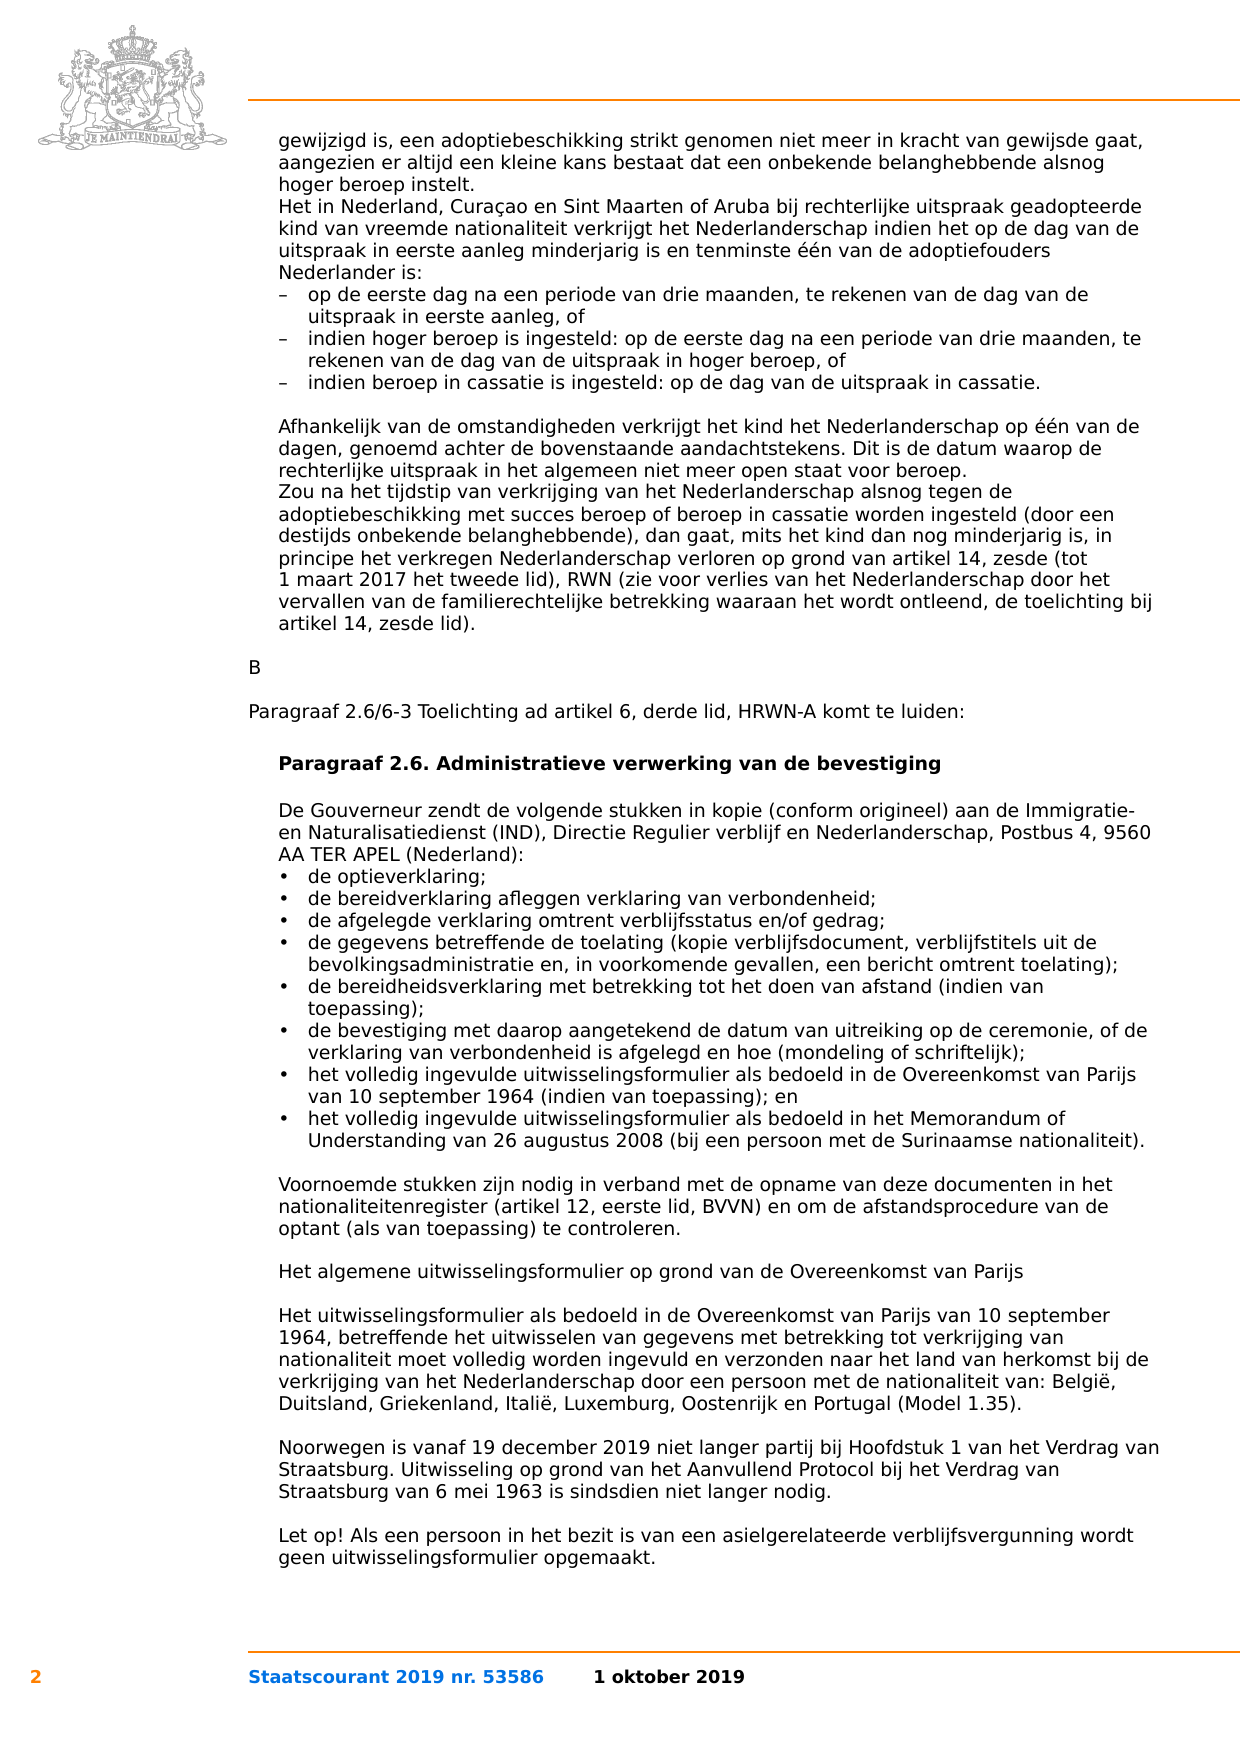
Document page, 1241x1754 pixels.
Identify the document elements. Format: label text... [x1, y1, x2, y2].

text Afhankelijk van de omstandigheden verkrijgt het kind het Nederlanderschap op één van de dagen, genoemd achter de bovenstaande aandachtstekens. Dit is de datum waarop de rechterlijke uitspraak in het algemeen niet meer open staat voor beroep. [278, 416, 1163, 481]
text B [248, 657, 1163, 679]
text gewijzigd is, een adoptiebeschikking strikt genomen niet meer in kracht van gewijsde gaat, aangezien er altijd een kleine kans bestaat dat een onbekende belanghebbende alsnog hoger beroep instelt. [278, 130, 1163, 196]
text • de afgelegde verklaring omtrent verblijfsstatus en/of gedrag; [278, 910, 1163, 932]
text • de bevestiging met daarop aangetekend de datum van uitreiking op de ceremonie, of de verklaring van verbondenheid is afgelegd en hoe (mondeling of schriftelijk); [278, 1020, 1163, 1064]
text • de gegevens betreffende de toelating (kopie verblijfsdocument, verblijfstitels uit de bevolkingsadministratie en, in voorkomende gevallen, een bericht omtrent toelating); [278, 932, 1163, 976]
text • de optieverklaring; [278, 866, 1163, 888]
text • het volledig ingevulde uitwisselingsformulier als bedoeld in de Overeenkomst van Parijs van 10 september 1964 (indien van toepassing); en [278, 1064, 1163, 1108]
text • het volledig ingevulde uitwisselingsformulier als bedoeld in het Memorandum of Understanding van 26 augustus 2008 (bij een persoon met de Surinaamse nationaliteit). [278, 1108, 1163, 1152]
text Paragraaf 2.6/6-3 Toelichting ad artikel 6, derde lid, HRWN-A komt te luiden: [248, 701, 1163, 723]
text – indien hoger beroep is ingesteld: op de eerste dag na een periode van drie maanden, te rekenen van de dag van de uitspraak in hoger beroep, of [278, 328, 1163, 372]
picture [38, 25, 227, 150]
subtitle Het algemene uitwisselingsformulier op grond van de Overeenkomst van Parijs [278, 1261, 1163, 1283]
text Het uitwisselingsformulier als bedoeld in de Overeenkomst van Parijs van 10 september 1964, betreffende het uitwisselen van gegevens met betrekking tot verkrijging van nationaliteit moet volledig worden ingevuld en verzonden naar het land van herkomst bij de verkrijging van het Nederlanderschap door een persoon met de nationaliteit van: België, Duitsland, Griekenland, Italië, Luxemburg, Oostenrijk en Portugal (Model 1.35). [278, 1305, 1163, 1415]
text Zou na het tijdstip van verkrijging van het Nederlanderschap alsnog tegen de adoptiebeschikking met succes beroep of beroep in cassatie worden ingesteld (door een destijds onbekende belanghebbende), dan gaat, mits het kind dan nog minderjarig is, in principe het verkregen Nederlanderschap verloren op grond van artikel 14, zesde (tot 1 maart 2017 het tweede lid), RWN (zie voor verlies van het Nederlanderschap door het vervallen van de familierechtelijke betrekking waaraan het wordt ontleend, de toelichting bij artikel 14, zesde lid). [278, 481, 1163, 635]
text – indien beroep in cassatie is ingesteld: op de dag van de uitspraak in cassatie. [278, 372, 1163, 394]
text • de bereidverklaring afleggen verklaring van verbondenheid; [278, 888, 1163, 910]
text Voornoemde stukken zijn nodig in verband met de opname van deze documenten in het nationaliteitenregister (artikel 12, eerste lid, BVVN) en om de afstandsprocedure van de optant (als van toepassing) te controleren. [278, 1173, 1163, 1239]
text Het in Nederland, Curaçao en Sint Maarten of Aruba bij rechterlijke uitspraak geadopteerde kind van vreemde nationaliteit verkrijgt het Nederlanderschap indien het op de dag van de uitspraak in eerste aanleg minderjarig is en tenminste één van de adoptiefouders Nederlander is: [278, 196, 1163, 284]
subtitle Paragraaf 2.6. Administratieve verwerking van de bevestiging [278, 753, 1163, 775]
text De Gouverneur zendt de volgende stukken in kopie (conform origineel) aan de Immigratie- en Naturalisatiedienst (IND), Directie Regulier verblijf en Nederlanderschap, Postbus 4, 9560 AA TER APEL (Nederland): [278, 800, 1163, 866]
text • de bereidheidsverklaring met betrekking tot het doen van afstand (indien van toepassing); [278, 976, 1163, 1020]
text Noorwegen is vanaf 19 december 2019 niet langer partij bij Hoofdstuk 1 van het Verdrag van Straatsburg. Uitwisseling op grond van het Aanvullend Protocol bij het Verdrag van Straatsburg van 6 mei 1963 is sindsdien niet langer nodig. [278, 1437, 1163, 1503]
text Let op! Als een persoon in het bezit is van een asielgerelateerde verblijfsvergunning wordt geen uitwisselingsformulier opgemaakt. [278, 1525, 1163, 1569]
text – op de eerste dag na een periode van drie maanden, te rekenen van de dag van de uitspraak in eerste aanleg, of [278, 284, 1163, 328]
